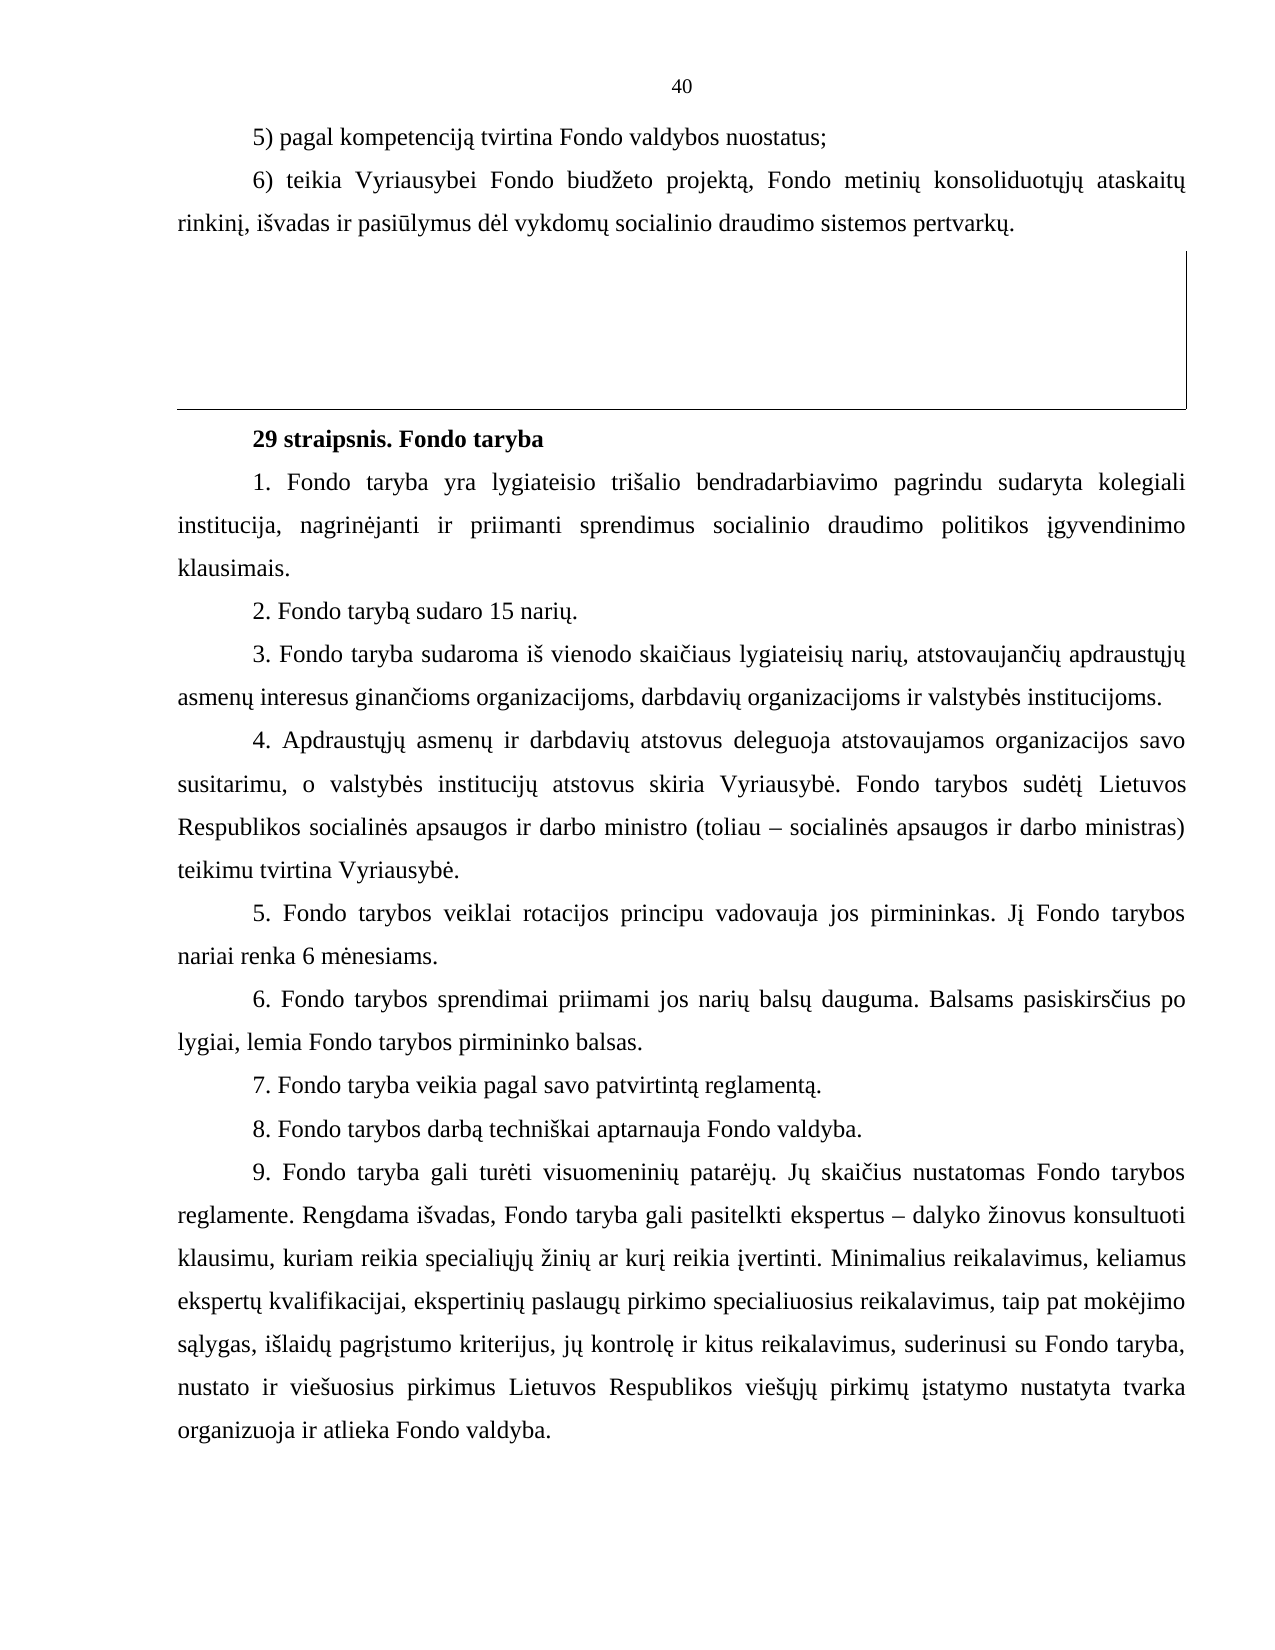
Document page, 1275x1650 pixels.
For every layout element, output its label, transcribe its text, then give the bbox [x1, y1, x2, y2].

text 3. Fondo taryba sudaroma iš vienodo skaičiaus lygiateisių narių, atstovaujančių apdraustųjų asmenų interesus ginančioms organizacijoms, darbdavių organizacijoms ir valstybės institucijoms. [177, 639, 1186, 711]
text 9. Fondo taryba gali turėti visuomeninių patarėjų. Jų skaičius nustatomas Fondo tarybos reglamente. Rengdama išvadas, Fondo taryba gali pasitelkti ekspertus – dalyko žinovus konsultuoti klausimu, kuriam reikia specialiųjų žinių ar kurį reikia įvertinti. Minimalius reikalavimus, keliamus ekspertų kvalifikacijai, ekspertinių paslaugų pirkimo specialiuosius reikalavimus, taip pat mokėjimo sąlygas, išlaidų pagrįstumo kriterijus, jų kontrolę ir kitus reikalavimus, suderinusi su Fondo taryba, nustato ir viešuosius pirkimus Lietuvos Respublikos viešųjų pirkimų įstatymo nustatyta tvarka organizuoja ir atlieka Fondo valdyba. [177, 1157, 1186, 1444]
text 5. Fondo tarybos veiklai rotacijos principu vadovauja jos pirmininkas. Jį Fondo tarybos nariai renka 6 mėnesiams. [177, 898, 1186, 970]
text 5) pagal kompetenciją tvirtina Fondo valdybos nuostatus; [177, 122, 1186, 151]
text 2. Fondo tarybą sudaro 15 narių. [177, 596, 1186, 625]
text 29 straipsnis. Fondo taryba [177, 424, 1186, 452]
text 7. Fondo taryba veikia pagal savo patvirtintą reglamentą. [177, 1071, 1186, 1099]
text 6) teikia Vyriausybei Fondo biudžeto projektą, Fondo metinių konsoliduotųjų ataskaitų rinkinį, išvadas ir pasiūlymus dėl vykdomų socialinio draudimo sistemos pertvarkų. [177, 165, 1186, 237]
text 1. Fondo taryba yra lygiateisio trišalio bendradarbiavimo pagrindu sudaryta kolegiali institucija, nagrinėjanti ir priimanti sprendimus socialinio draudimo politikos įgyvendinimo klausimais. [177, 467, 1186, 582]
text 4. Apdraustųjų asmenų ir darbdavių atstovus deleguoja atstovaujamos organizacijos savo susitarimu, o valstybės institucijų atstovus skiria Vyriausybė. Fondo tarybos sudėtį Lietuvos Respublikos socialinės apsaugos ir darbo ministro (toliau – socialinės apsaugos ir darbo ministras) teikimu tvirtina Vyriausybė. [177, 726, 1186, 884]
text 8. Fondo tarybos darbą techniškai aptarnauja Fondo valdyba. [177, 1114, 1186, 1142]
text 6. Fondo tarybos sprendimai priimami jos narių balsų dauguma. Balsams pasiskirsčius po lygiai, lemia Fondo tarybos pirmininko balsas. [177, 984, 1186, 1056]
